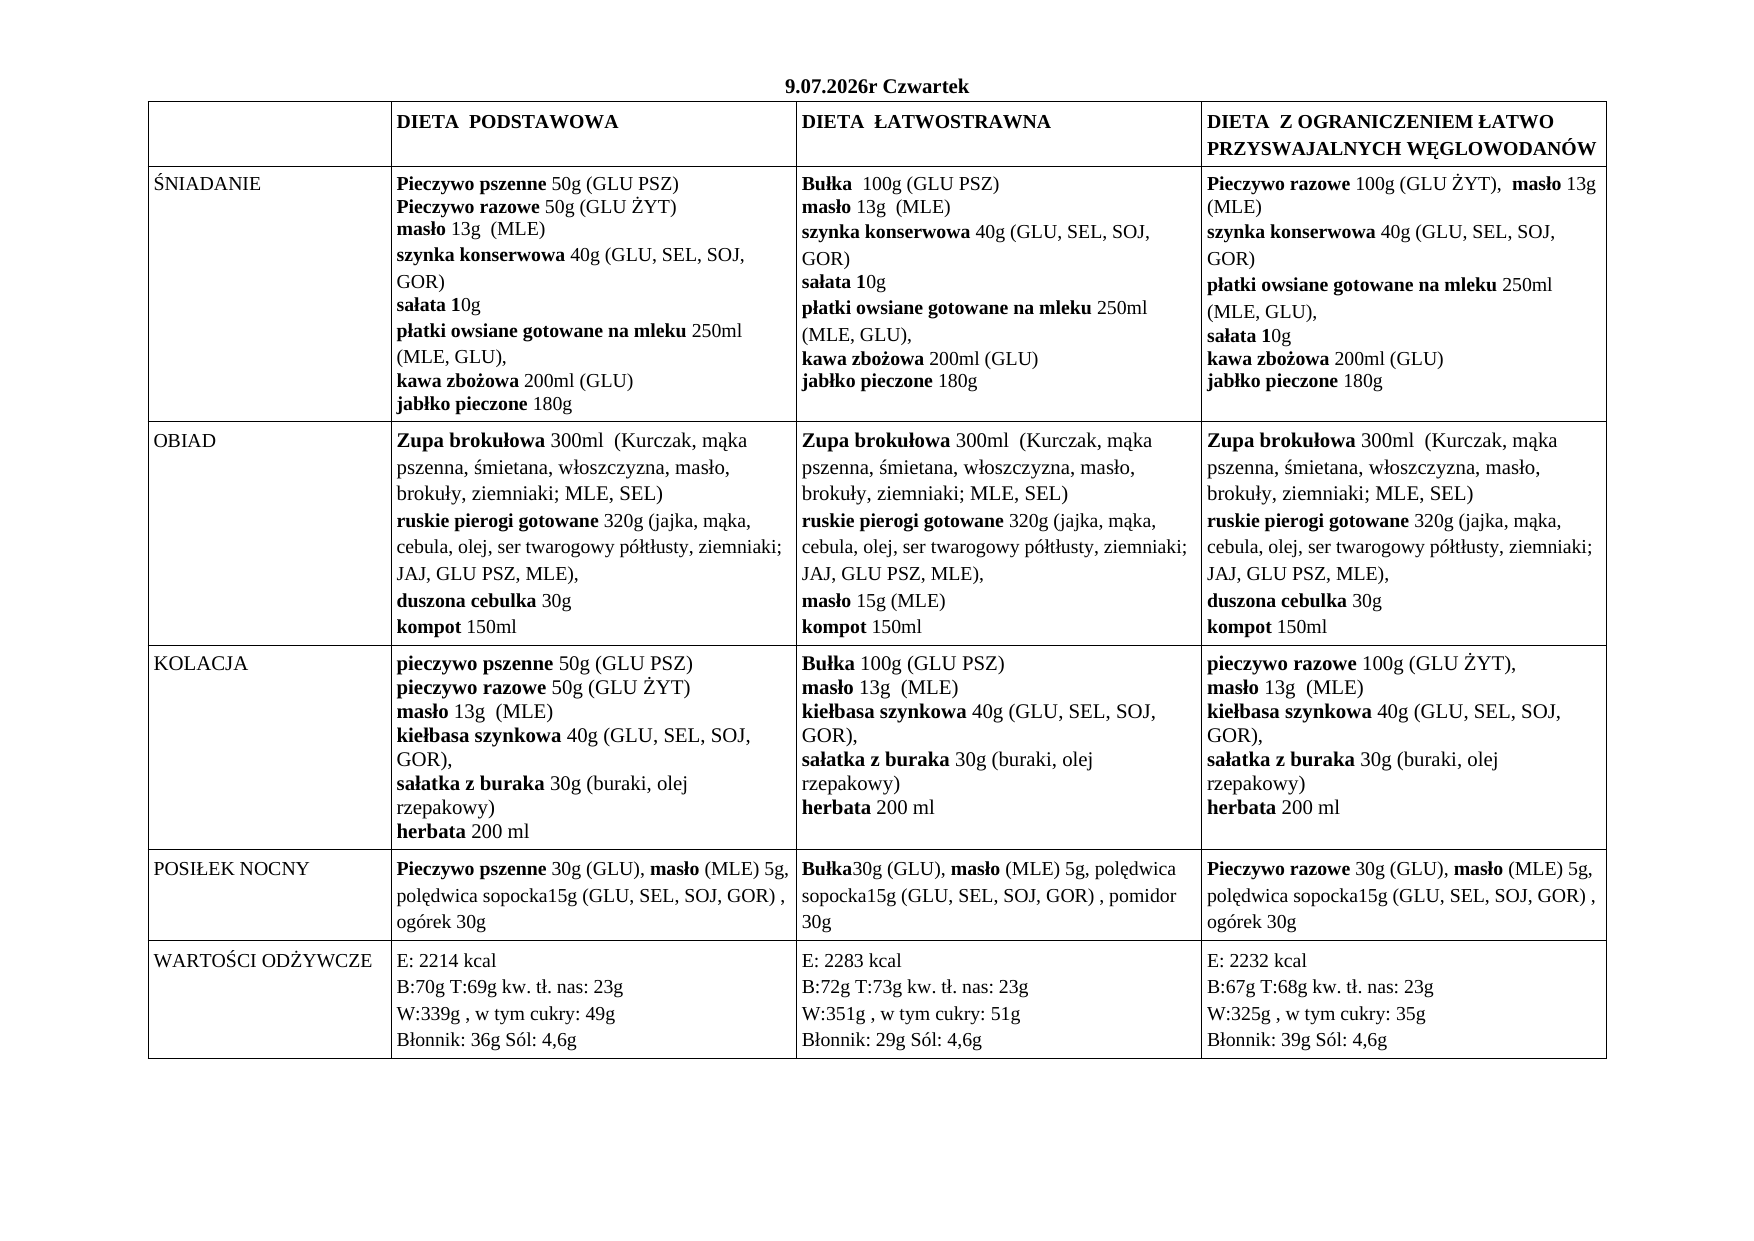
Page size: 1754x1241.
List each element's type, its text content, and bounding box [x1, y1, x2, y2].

table_cell KOLACJA [149, 646, 391, 849]
table_cell Zupa brokułowa 300ml (Kurczak, mąka pszenna, śmietana, włoszczyzna, masło, brokuły, ziemniaki; MLE, SEL) ruskie pierogi gotowane 320g (jajka, mąka, cebula, olej, ser twarogowy półtłusty, ziemniaki; JAJ, GLU PSZ, MLE), duszona cebulka 30g kompot 150ml [392, 422, 796, 645]
table_header DIETA PODSTAWOWA [392, 102, 796, 166]
table_cell E: 2232 kcal B:67g T:68g kw. tł. nas: 23g W:325g , w tym cukry: 35g Błonnik: 39g Sól: 4,6g [1202, 941, 1606, 1058]
table_cell Pieczywo pszenne 30g (GLU), masło (MLE) 5g, polędwica sopocka15g (GLU, SEL, SOJ, GOR) , ogórek 30g [392, 850, 796, 940]
table_header DIETA ŁATWOSTRAWNA [797, 102, 1201, 166]
table_cell pieczywo pszenne 50g (GLU PSZ) pieczywo razowe 50g (GLU ŻYT) masło 13g (MLE) kiełbasa szynkowa 40g (GLU, SEL, SOJ, GOR), sałatka z buraka 30g (buraki, olej rzepakowy) herbata 200 ml [392, 646, 796, 849]
table_header DIETA Z ograniczeniem łatwo przyswajalnych węglowodanów [1202, 102, 1606, 166]
table_cell Zupa brokułowa 300ml (Kurczak, mąka pszenna, śmietana, włoszczyzna, masło, brokuły, ziemniaki; MLE, SEL) ruskie pierogi gotowane 320g (jajka, mąka, cebula, olej, ser twarogowy półtłusty, ziemniaki; JAJ, GLU PSZ, MLE), duszona cebulka 30g kompot 150ml [1202, 422, 1606, 645]
table_cell Pieczywo razowe 30g (GLU), masło (MLE) 5g, polędwica sopocka15g (GLU, SEL, SOJ, GOR) , ogórek 30g [1202, 850, 1606, 940]
table_cell Pieczywo pszenne 50g (GLU PSZ) Pieczywo razowe 50g (GLU ŻYT) masło 13g (MLE) szynka konserwowa 40g (GLU, SEL, SOJ, GOR) sałata 10g płatki owsiane gotowane na mleku 250ml (MLE, GLU), kawa zbożowa 200ml (GLU) jabłko pieczone 180g [392, 167, 796, 421]
table_cell pieczywo razowe 100g (GLU ŻYT), masło 13g (MLE) kiełbasa szynkowa 40g (GLU, SEL, SOJ, GOR), sałatka z buraka 30g (buraki, olej rzepakowy) herbata 200 ml [1202, 646, 1606, 849]
table_cell OBIAD [149, 422, 391, 645]
table_cell POSIŁEK NOCNY [149, 850, 391, 940]
table_cell Bułka 100g (GLU PSZ) masło 13g (MLE) kiełbasa szynkowa 40g (GLU, SEL, SOJ, GOR), sałatka z buraka 30g (buraki, olej rzepakowy) herbata 200 ml [797, 646, 1201, 849]
text 9.07.2026r Czwartek [148, 74, 1606, 98]
table_cell Bułka30g (GLU), masło (MLE) 5g, polędwica sopocka15g (GLU, SEL, SOJ, GOR) , pomidor 30g [797, 850, 1201, 940]
table_header [149, 102, 391, 166]
table_cell WARTOŚCI ODŻYWCZE [149, 941, 391, 1058]
table_cell E: 2283 kcal B:72g T:73g kw. tł. nas: 23g W:351g , w tym cukry: 51g Błonnik: 29g Sól: 4,6g [797, 941, 1201, 1058]
table_cell Pieczywo razowe 100g (GLU ŻYT), masło 13g (MLE) szynka konserwowa 40g (GLU, SEL, SOJ, GOR) płatki owsiane gotowane na mleku 250ml (MLE, GLU), sałata 10g kawa zbożowa 200ml (GLU) jabłko pieczone 180g [1202, 167, 1606, 421]
table_cell E: 2214 kcal B:70g T:69g kw. tł. nas: 23g W:339g , w tym cukry: 49g Błonnik: 36g Sól: 4,6g [392, 941, 796, 1058]
table_cell Bułka 100g (GLU PSZ) masło 13g (MLE) szynka konserwowa 40g (GLU, SEL, SOJ, GOR) sałata 10g płatki owsiane gotowane na mleku 250ml (MLE, GLU), kawa zbożowa 200ml (GLU) jabłko pieczone 180g [797, 167, 1201, 421]
table_cell Zupa brokułowa 300ml (Kurczak, mąka pszenna, śmietana, włoszczyzna, masło, brokuły, ziemniaki; MLE, SEL) ruskie pierogi gotowane 320g (jajka, mąka, cebula, olej, ser twarogowy półtłusty, ziemniaki; JAJ, GLU PSZ, MLE), masło 15g (MLE) kompot 150ml [797, 422, 1201, 645]
table_cell ŚNIADANIE [149, 167, 391, 421]
